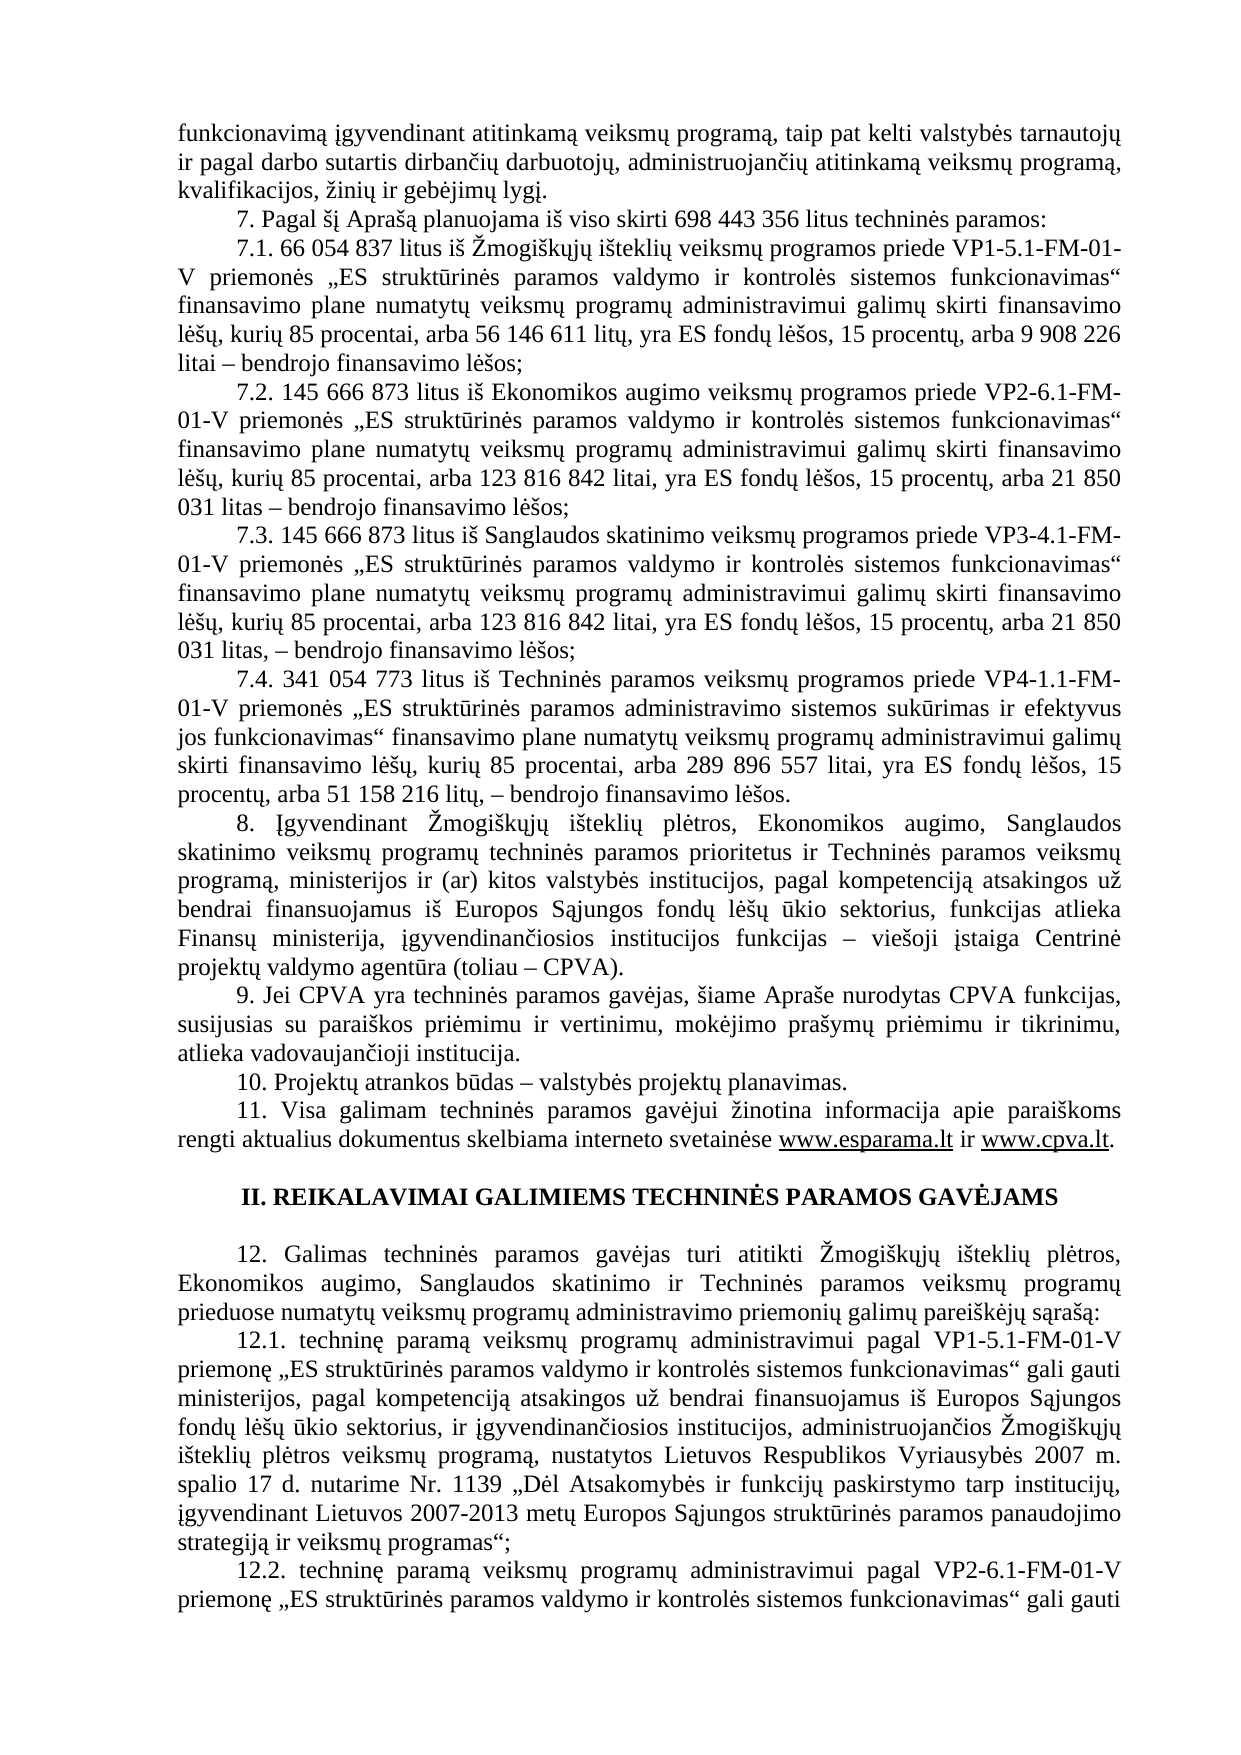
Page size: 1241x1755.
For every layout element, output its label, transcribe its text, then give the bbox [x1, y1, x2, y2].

text 9. Jei CPVA yra techninės paramos gavėjas, šiame Apraše nurodytas CPVA funkcijas, susijusias su paraiškos priėmimu ir vertinimu, mokėjimo prašymų priėmimu ir tikrinimu, atlieka vadovaujančioji institucija. [177, 981, 1122, 1067]
text 10. Projektų atrankos būdas – valstybės projektų planavimas. [177, 1067, 1122, 1096]
text 12.2. techninę paramą veiksmų programų administravimui pagal VP2-6.1-FM-01-V priemonę „ES struktūrinės paramos valdymo ir kontrolės sistemos funkcionavimas“ gali gauti [177, 1556, 1122, 1613]
text 12.1. techninę paramą veiksmų programų administravimui pagal VP1-5.1-FM-01-V priemonę „ES struktūrinės paramos valdymo ir kontrolės sistemos funkcionavimas“ gali gauti ministerijos, pagal kompetenciją atsakingos už bendrai finansuojamus iš Europos Sąjungos fondų lėšų ūkio sektorius, ir įgyvendinančiosios institucijos, administruojančios Žmogiškųjų išteklių plėtros veiksmų programą, nustatytos Lietuvos Respublikos Vyriausybės 2007 m. spalio 17 d. nutarime Nr. 1139 „Dėl Atsakomybės ir funkcijų paskirstymo tarp institucijų, įgyvendinant Lietuvos 2007-2013 metų Europos Sąjungos struktūrinės paramos panaudojimo strategiją ir veiksmų programas“; [177, 1326, 1122, 1556]
text 7.1. 66 054 837 litus iš Žmogiškųjų išteklių veiksmų programos priede VP1-5.1-FM-01-V priemonės „ES struktūrinės paramos valdymo ir kontrolės sistemos funkcionavimas“ finansavimo plane numatytų veiksmų programų administravimui galimų skirti finansavimo lėšų, kurių 85 procentai, arba 56 146 611 litų, yra ES fondų lėšos, 15 procentų, arba 9 908 226 litai – bendrojo finansavimo lėšos; [177, 233, 1122, 377]
text 8. Įgyvendinant Žmogiškųjų išteklių plėtros, Ekonomikos augimo, Sanglaudos skatinimo veiksmų programų techninės paramos prioritetus ir Techninės paramos veiksmų programą, ministerijos ir (ar) kitos valstybės institucijos, pagal kompetenciją atsakingos už bendrai finansuojamus iš Europos Sąjungos fondų lėšų ūkio sektorius, funkcijas atlieka Finansų ministerija, įgyvendinančiosios institucijos funkcijas – viešoji įstaiga Centrinė projektų valdymo agentūra (toliau – CPVA). [177, 808, 1122, 981]
text II. REIKALAVIMAI GALIMIEMS TECHNINĖS PARAMOS GAVĖJAMS [177, 1182, 1122, 1211]
text 7.4. 341 054 773 litus iš Techninės paramos veiksmų programos priede VP4-1.1-FM-01-V priemonės „ES struktūrinės paramos administravimo sistemos sukūrimas ir efektyvus jos funkcionavimas“ finansavimo plane numatytų veiksmų programų administravimui galimų skirti finansavimo lėšų, kurių 85 procentai, arba 289 896 557 litai, yra ES fondų lėšos, 15 procentų, arba 51 158 216 litų, – bendrojo finansavimo lėšos. [177, 664, 1122, 808]
text 12. Galimas techninės paramos gavėjas turi atitikti Žmogiškųjų išteklių plėtros, Ekonomikos augimo, Sanglaudos skatinimo ir Techninės paramos veiksmų programų prieduose numatytų veiksmų programų administravimo priemonių galimų pareiškėjų sąrašą: [177, 1239, 1122, 1326]
text 7. Pagal šį Aprašą planuojama iš viso skirti 698 443 356 litus techninės paramos: [177, 204, 1122, 233]
text funkcionavimą įgyvendinant atitinkamą veiksmų programą, taip pat kelti valstybės tarnautojų ir pagal darbo sutartis dirbančių darbuotojų, administruojančių atitinkamą veiksmų programą, kvalifikacijos, žinių ir gebėjimų lygį. [177, 118, 1122, 204]
text 7.3. 145 666 873 litus iš Sanglaudos skatinimo veiksmų programos priede VP3-4.1-FM-01-V priemonės „ES struktūrinės paramos valdymo ir kontrolės sistemos funkcionavimas“ finansavimo plane numatytų veiksmų programų administravimui galimų skirti finansavimo lėšų, kurių 85 procentai, arba 123 816 842 litai, yra ES fondų lėšos, 15 procentų, arba 21 850 031 litas, – bendrojo finansavimo lėšos; [177, 521, 1122, 664]
text 11. Visa galimam techninės paramos gavėjui žinotina informacija apie paraiškoms rengti aktualius dokumentus skelbiama interneto svetainėse www.esparama.lt ir www.cpva.lt. [177, 1096, 1122, 1153]
text 7.2. 145 666 873 litus iš Ekonomikos augimo veiksmų programos priede VP2-6.1-FM-01-V priemonės „ES struktūrinės paramos valdymo ir kontrolės sistemos funkcionavimas“ finansavimo plane numatytų veiksmų programų administravimui galimų skirti finansavimo lėšų, kurių 85 procentai, arba 123 816 842 litai, yra ES fondų lėšos, 15 procentų, arba 21 850 031 litas – bendrojo finansavimo lėšos; [177, 377, 1122, 521]
